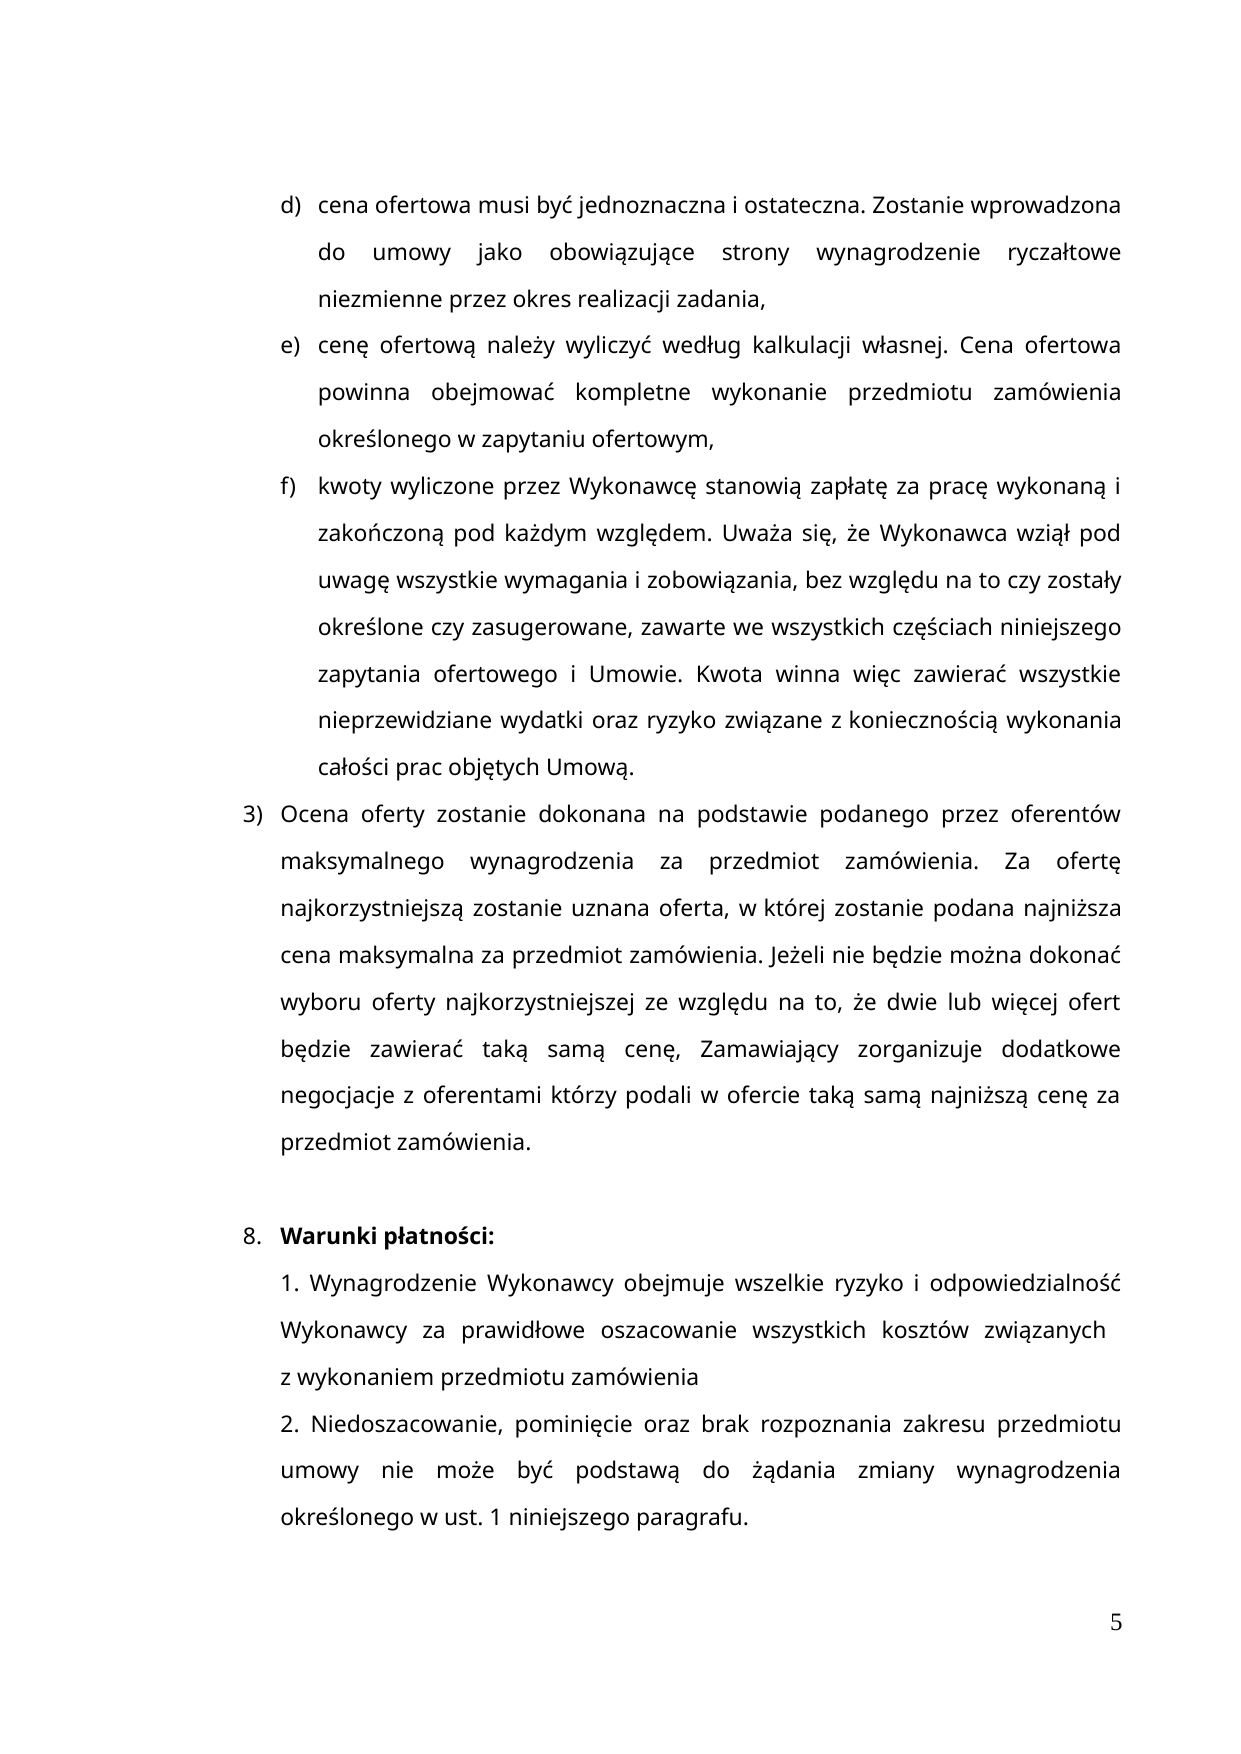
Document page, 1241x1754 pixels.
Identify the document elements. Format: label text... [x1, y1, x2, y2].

list 1. Wynagrodzenie Wykonawcy obejmuje wszelkie ryzyko i odpowiedzialność Wykonawcy za prawidłowe oszacowanie wszystkich kosztów związanych z wykonaniem przedmiotu zamówienia [243, 1267, 1122, 1392]
list kwoty wyliczone przez Wykonawcę stanowią zapłatę za pracę wykonaną i zakończoną pod każdym względem. Uważa się, że Wykonawca wziął pod uwagę wszystkie wymagania i zobowiązania, bez względu na to czy zostały określone czy zasugerowane, zawarte we wszystkich częściach niniejszego zapytania ofertowego i Umowie. Kwota winna więc zawierać wszystkie nieprzewidziane wydatki oraz ryzyko związane z koniecznością wykonania całości prac objętych Umową. [280, 470, 1122, 783]
list cenę ofertową należy wyliczyć według kalkulacji własnej. Cena ofertowa powinna obejmować kompletne wykonanie przedmiotu zamówienia określonego w zapytaniu ofertowym, [280, 329, 1122, 454]
list 2. Niedoszacowanie, pominięcie oraz brak rozpoznania zakresu przedmiotu umowy nie może być podstawą do żądania zmiany wynagrodzenia określonego w ust. 1 niniejszego paragrafu. [243, 1408, 1122, 1533]
list cena ofertowa musi być jednoznaczna i ostateczna. Zostanie wprowadzona do umowy jako obowiązujące strony wynagrodzenie ryczałtowe niezmienne przez okres realizacji zadania, [280, 189, 1122, 314]
list Ocena oferty zostanie dokonana na podstawie podanego przez oferentów maksymalnego wynagrodzenia za przedmiot zamówienia. Za ofertę najkorzystniejszą zostanie uznana oferta, w której zostanie podana najniższa cena maksymalna za przedmiot zamówienia. Jeżeli nie będzie można dokonać wyboru oferty najkorzystniejszej ze względu na to, że dwie lub więcej ofert będzie zawierać taką samą cenę, Zamawiający zorganizuje dodatkowe negocjacje z oferentami którzy podali w ofercie taką samą najniższą cenę za przedmiot zamówienia. [243, 798, 1122, 1158]
list Warunki płatności: [243, 1220, 1122, 1251]
